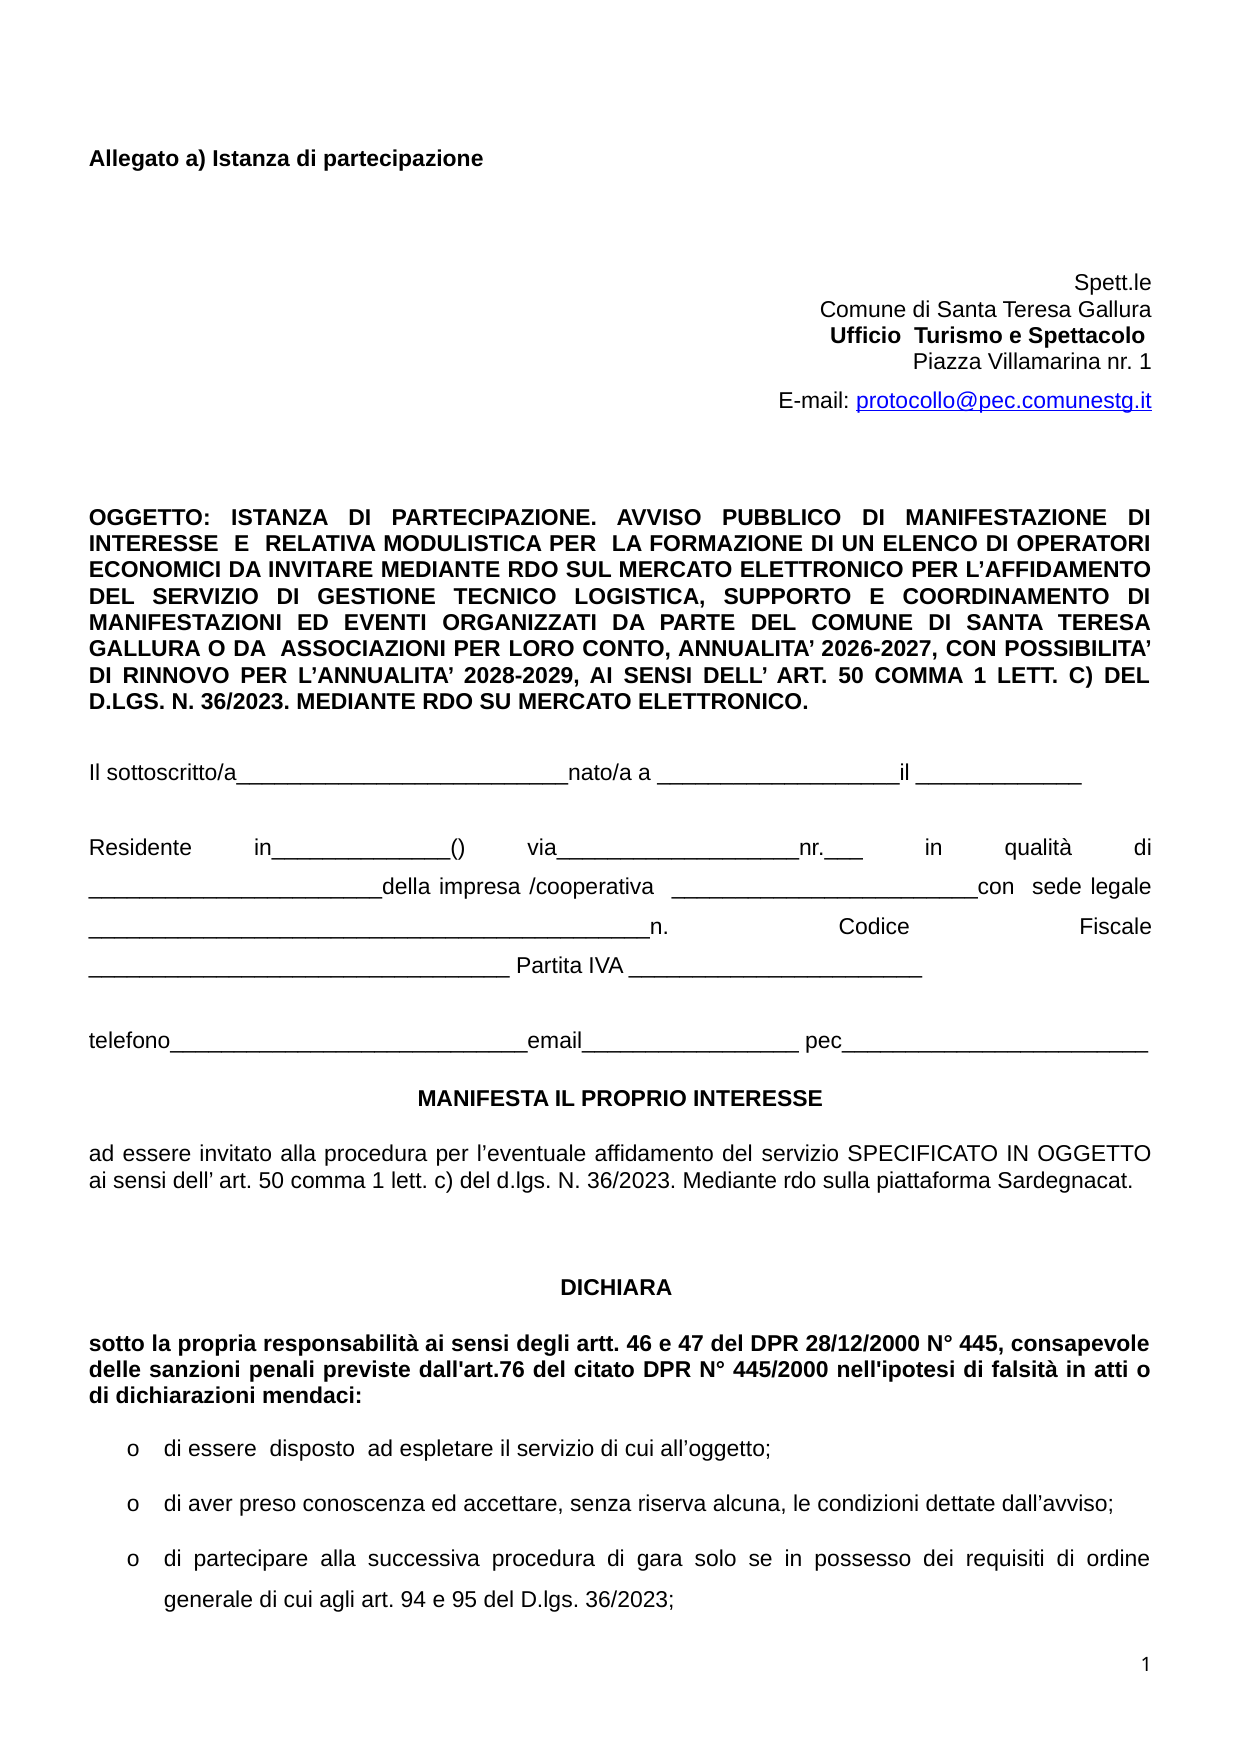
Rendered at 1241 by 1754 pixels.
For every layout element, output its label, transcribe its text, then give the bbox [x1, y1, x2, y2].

text telefono____________________________email_________________ pec________________________ [89, 1027, 1152, 1054]
text Spett.le [89, 269, 1152, 296]
text sotto la propria responsabilità ai sensi degli artt. 46 e 47 del DPR 28/12/2000 N° 445, consapevole delle sanzioni penali previste dall'art.76 del citato DPR N° 445/2000 nell'ipotesi di falsità in atti o di dichiarazioni mendaci: [89, 1330, 1152, 1409]
list di aver preso conoscenza ed accettare, senza riserva alcuna, le condizioni dettate dall’avviso; [126, 1490, 1152, 1518]
text MANIFESTA IL PROPRIO INTERESSE [89, 1084, 1152, 1111]
list di essere disposto ad espletare il servizio di cui all’oggetto; [126, 1435, 1152, 1463]
text Comune di Santa Teresa Gallura [89, 296, 1152, 322]
text Il sottoscritto/a__________________________nato/a a ___________________il _____________ [89, 759, 1152, 785]
text E-mail: protocollo@pec.comunestg.it [89, 387, 1152, 413]
text Ufficio Turismo e Spettacolo [89, 322, 1152, 348]
text OGGETTO: ISTANZA DI PARTECIPAZIONE. AVVISO PUBBLICO DI MANIFESTAZIONE DI INTERESSE E RELATIVA MODULISTICA PER LA FORMAZIONE DI UN ELENCO DI OPERATORI ECONOMICI DA INVITARE MEDIANTE RDO SUL MERCATO ELETTRONICO PER L’AFFIDAMENTO DEL SERVIZIO DI GESTIONE TECNICO LOGISTICA, SUPPORTO E COORDINAMENTO DI MANIFESTAZIONI ED EVENTI ORGANIZZATI DA PARTE DEL COMUNE DI SANTA TERESA GALLURA O DA ASSOCIAZIONI PER LORO CONTO, ANNUALITA’ 2026-2027, CON POSSIBILITA’ DI RINNOVO PER L’ANNUALITA’ 2028-2029, AI SENSI DELL’ ART. 50 COMMA 1 LETT. C) DEL D.LGS. N. 36/2023. MEDIANTE RDO SU MERCATO ELETTRONICO. [89, 504, 1152, 714]
text Piazza Villamarina nr. 1 [89, 348, 1152, 374]
text Residente in______________() via___________________nr.___ in qualità di _______________________della impresa /cooperativa ________________________con sede legale ____________________________________________n. Codice Fiscale _________________________________ Partita IVA _______________________ [89, 834, 1152, 978]
list di partecipare alla successiva procedura di gara solo se in possesso dei requisiti di ordine generale di cui agli art. 94 e 95 del D.lgs. 36/2023; [126, 1544, 1152, 1612]
text ad essere invitato alla procedura per l’eventuale affidamento del servizio SPECIFICATO IN OGGETTO ai sensi dell’ art. 50 comma 1 lett. c) del d.lgs. N. 36/2023. Mediante rdo sulla piattaforma Sardegnacat. [89, 1140, 1152, 1193]
text Allegato a) Istanza di partecipazione [89, 145, 1152, 171]
text DICHIARA [89, 1274, 1152, 1300]
